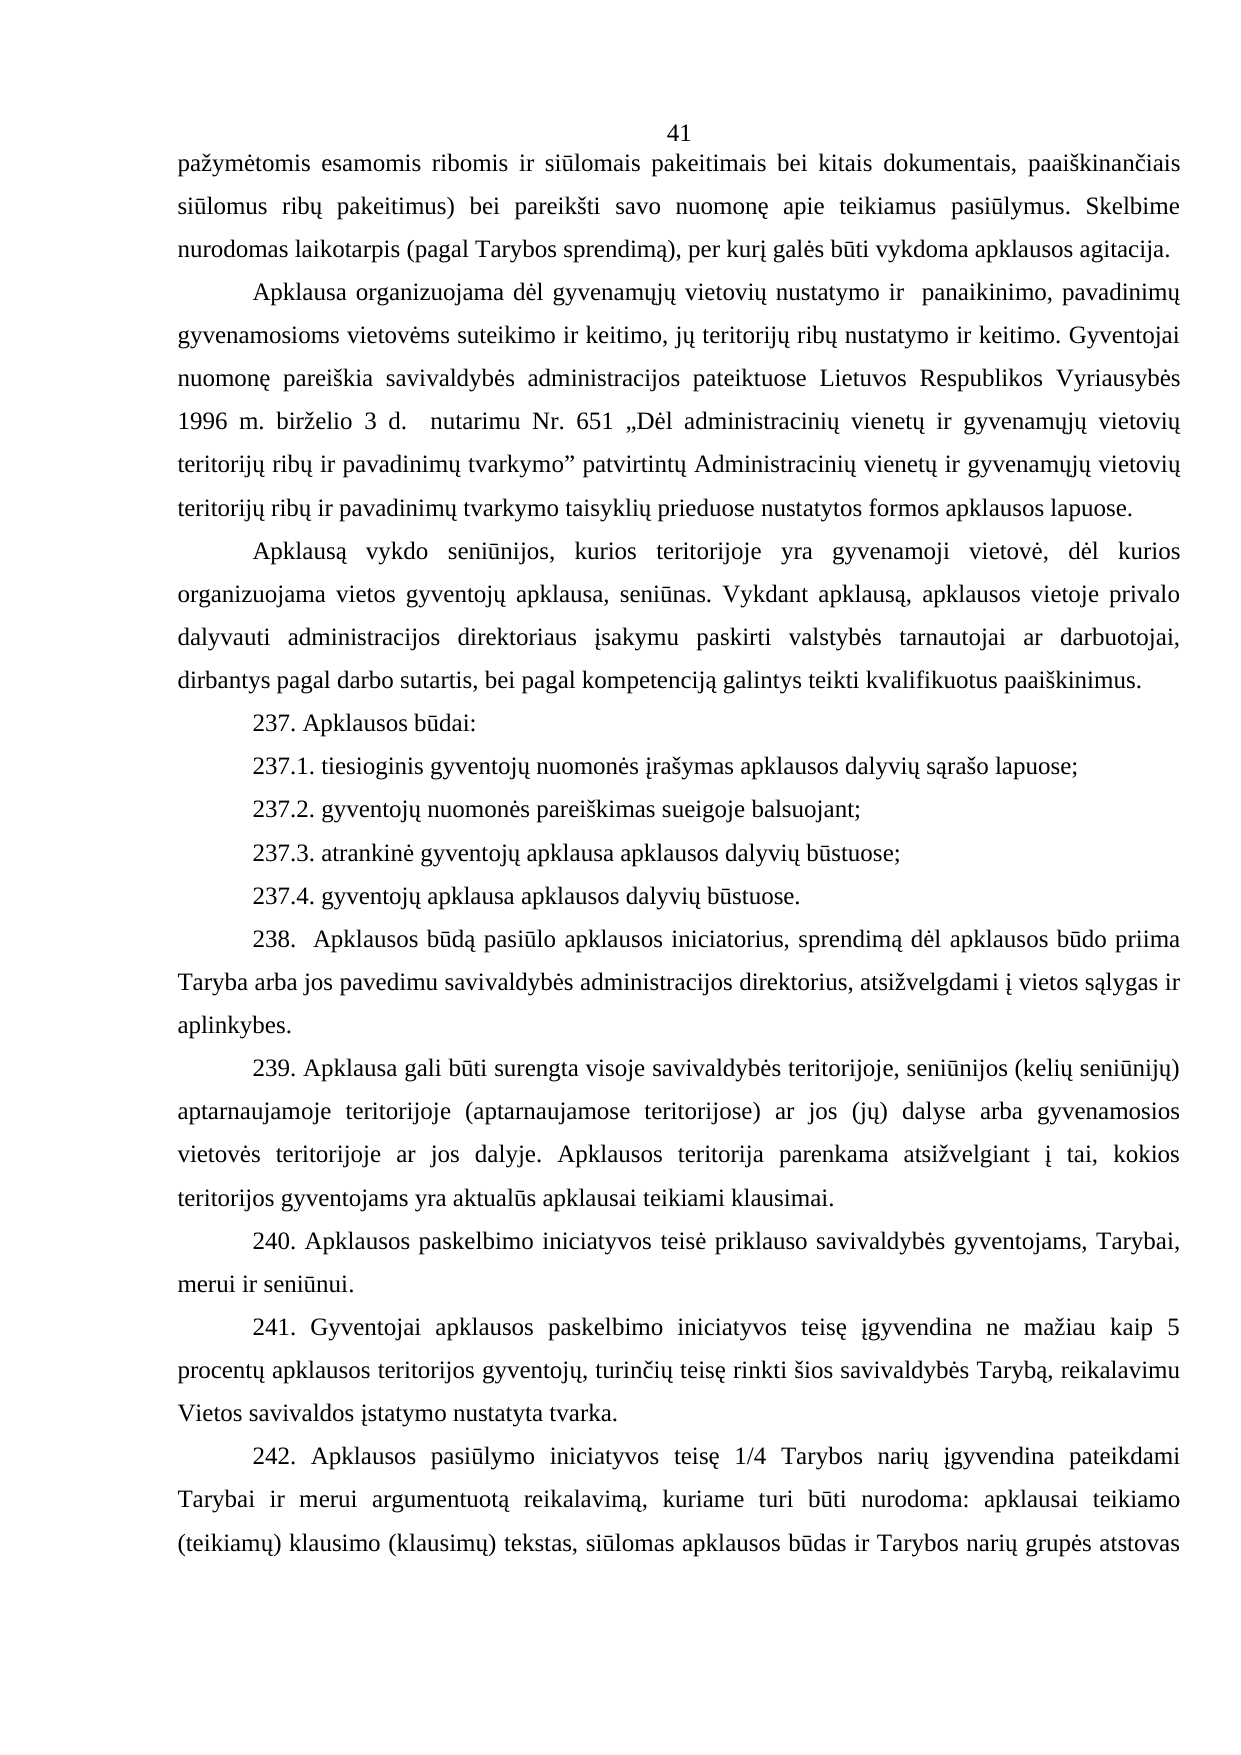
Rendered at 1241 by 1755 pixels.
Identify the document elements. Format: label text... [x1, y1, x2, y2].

text 239. Apklausa gali būti surengta visoje savivaldybės teritorijoje, seniūnijos (kelių seniūnijų) aptarnaujamoje teritorijoje (aptarnaujamose teritorijose) ar jos (jų) dalyse arba gyvenamosios vietovės teritorijoje ar jos dalyje. Apklausos teritorija parenkama atsižvelgiant į tai, kokios teritorijos gyventojams yra aktualūs apklausai teikiami klausimai. [177, 1053, 1181, 1211]
text 241. Gyventojai apklausos paskelbimo iniciatyvos teisę įgyvendina ne mažiau kaip 5 procentų apklausos teritorijos gyventojų, turinčių teisę rinkti šios savivaldybės Tarybą, reikalavimu Vietos savivaldos įstatymo nustatyta tvarka. [177, 1312, 1181, 1427]
text pažymėtomis esamomis ribomis ir siūlomais pakeitimais bei kitais dokumentais, paaiškinančiais siūlomus ribų pakeitimus) bei pareikšti savo nuomonę apie teikiamus pasiūlymus. Skelbime nurodomas laikotarpis (pagal Tarybos sprendimą), per kurį galės būti vykdoma apklausos agitacija. [177, 148, 1181, 263]
text 237.3. atrankinė gyventojų apklausa apklausos dalyvių būstuose; [177, 838, 1181, 866]
text 238. Apklausos būdą pasiūlo apklausos iniciatorius, sprendimą dėl apklausos būdo priima Taryba arba jos pavedimu savivaldybės administracijos direktorius, atsižvelgdami į vietos sąlygas ir aplinkybes. [177, 924, 1181, 1039]
text 242. Apklausos pasiūlymo iniciatyvos teisę 1/4 Tarybos narių įgyvendina pateikdami Tarybai ir merui argumentuotą reikalavimą, kuriame turi būti nurodoma: apklausai teikiamo (teikiamų) klausimo (klausimų) tekstas, siūlomas apklausos būdas ir Tarybos narių grupės atstovas [177, 1441, 1181, 1556]
text Apklausą vykdo seniūnijos, kurios teritorijoje yra gyvenamoji vietovė, dėl kurios organizuojama vietos gyventojų apklausa, seniūnas. Vykdant apklausą, apklausos vietoje privalo dalyvauti administracijos direktoriaus įsakymu paskirti valstybės tarnautojai ar darbuotojai, dirbantys pagal darbo sutartis, bei pagal kompetenciją galintys teikti kvalifikuotus paaiškinimus. [177, 536, 1181, 694]
text Apklausa organizuojama dėl gyvenamųjų vietovių nustatymo ir panaikinimo, pavadinimų gyvenamosioms vietovėms suteikimo ir keitimo, jų teritorijų ribų nustatymo ir keitimo. Gyventojai nuomonę pareiškia savivaldybės administracijos pateiktuose Lietuvos Respublikos Vyriausybės 1996 m. birželio 3 d. nutarimu Nr. 651 „Dėl administracinių vienetų ir gyvenamųjų vietovių teritorijų ribų ir pavadinimų tvarkymo” patvirtintų Administracinių vienetų ir gyvenamųjų vietovių teritorijų ribų ir pavadinimų tvarkymo taisyklių prieduose nustatytos formos apklausos lapuose. [177, 277, 1181, 521]
text 237.2. gyventojų nuomonės pareiškimas sueigoje balsuojant; [177, 794, 1181, 823]
text 240. Apklausos paskelbimo iniciatyvos teisė priklauso savivaldybės gyventojams, Tarybai, merui ir seniūnui. [177, 1226, 1181, 1298]
text 237. Apklausos būdai: [177, 708, 1181, 737]
text 237.1. tiesioginis gyventojų nuomonės įrašymas apklausos dalyvių sąrašo lapuose; [177, 751, 1181, 780]
text 237.4. gyventojų apklausa apklausos dalyvių būstuose. [177, 881, 1181, 909]
